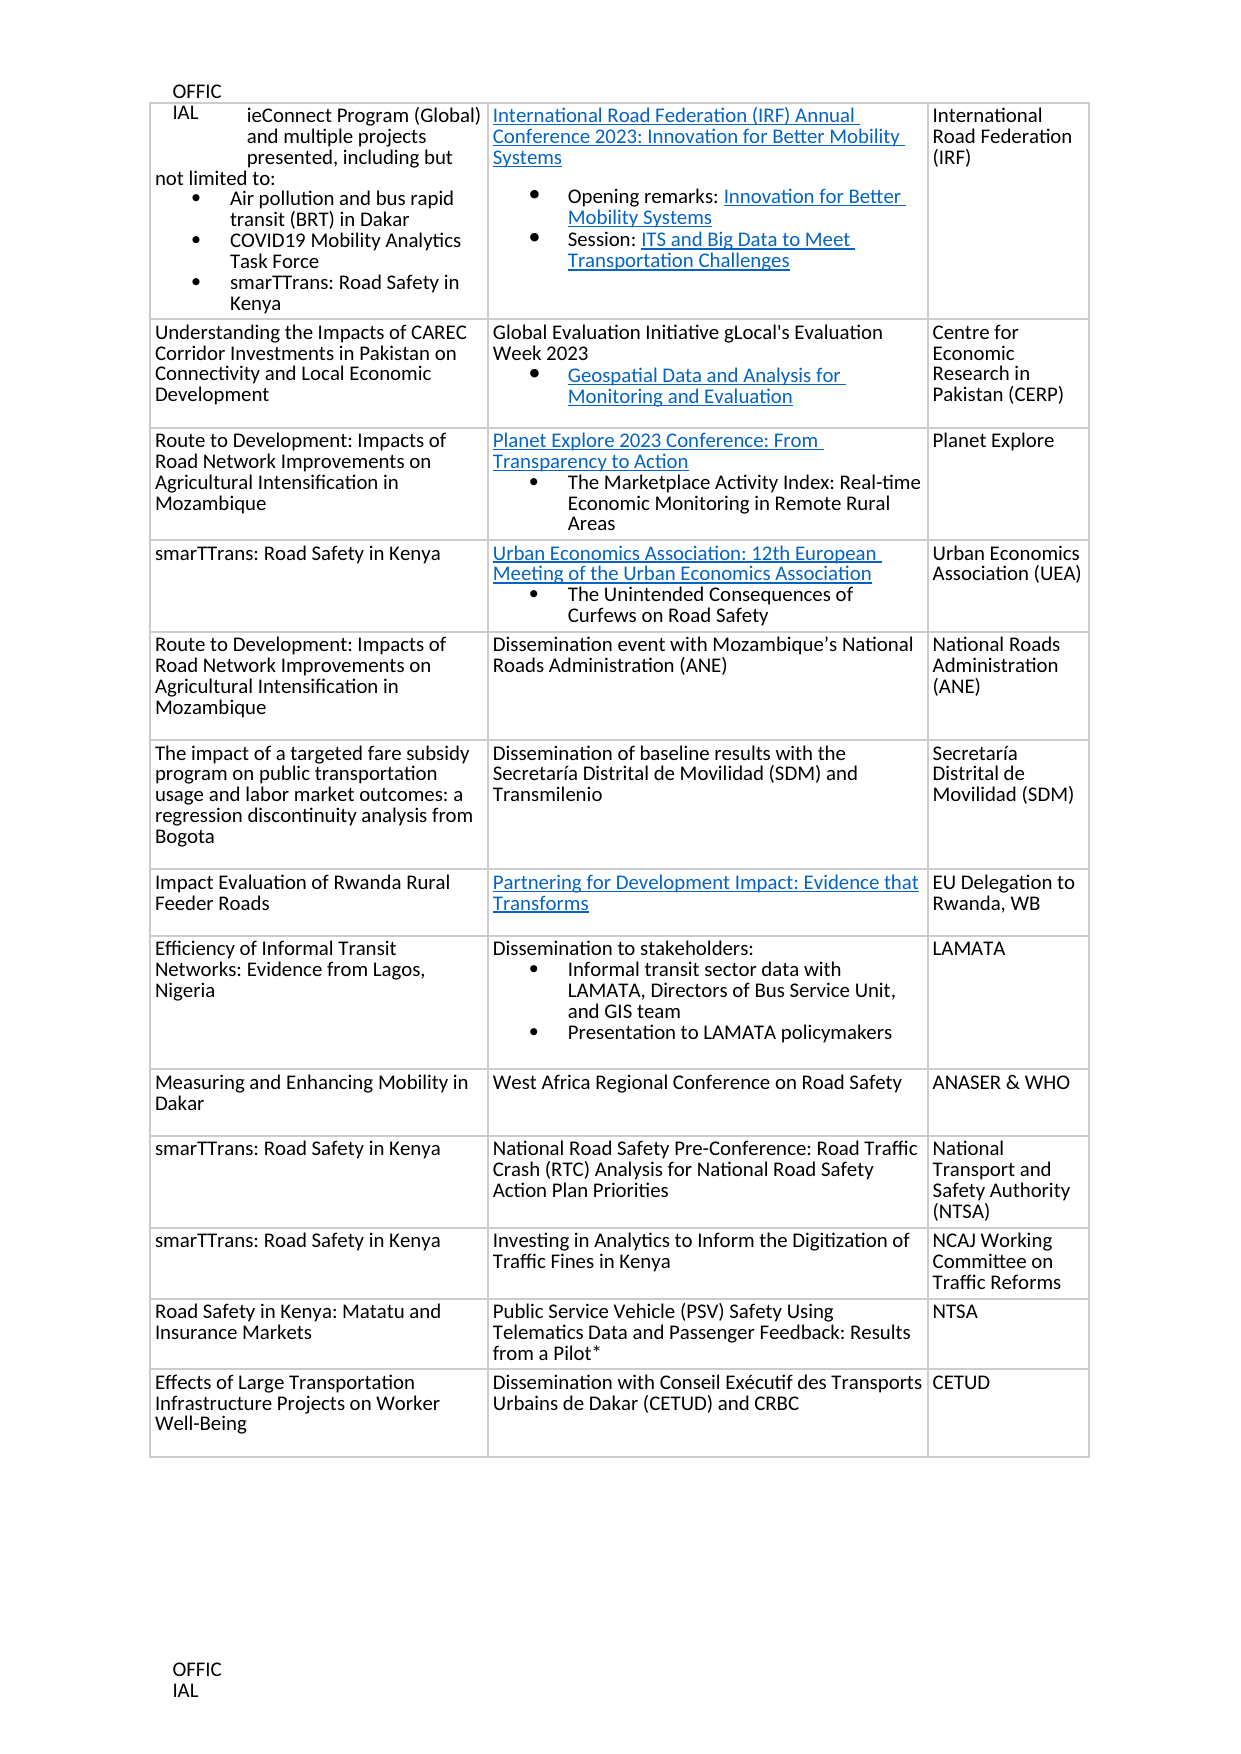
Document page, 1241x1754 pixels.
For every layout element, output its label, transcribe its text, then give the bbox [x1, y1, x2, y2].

table_cell Road Safety in Kenya: Matatu and Insurance Markets [151, 1300, 487, 1368]
table_cell Measuring and Enhancing Mobility in Dakar [151, 1070, 487, 1135]
table_cell LAMATA [929, 937, 1088, 1068]
table_cell Efficiency of Informal Transit Networks: Evidence from Lagos, Nigeria [151, 937, 487, 1068]
table_cell Route to Development: Impacts of Road Network Improvements on Agricultural Intensification in Mozambique [151, 429, 487, 539]
table_cell smarTTrans: Road Safety in Kenya [151, 541, 487, 631]
table_cell Dissemination event with Mozambique’s National Roads Administration (ANE) [489, 633, 927, 739]
table_cell smarTTrans: Road Safety in Kenya [151, 1229, 487, 1297]
table_cell smarTTrans: Road Safety in Kenya [151, 1137, 487, 1227]
table_cell Dissemination with Conseil Exécutif des Transports Urbains de Dakar (CETUD) and CRBC [489, 1370, 927, 1456]
table_cell ieConnect Program (Global) and multiple projects presented, including but not limited to: Air pollution and bus rapid transit (BRT) in Dakar COVID19 Mobility Analytics Task Force smarTTrans: Road Safety in Kenya [151, 104, 487, 318]
table_cell International Road Federation (IRF) Annual Conference 2023: Innovation for Better Mobility Systems Opening remarks: Innovation for Better Mobility Systems Session: ITS and Big Data to Meet Transportation Challenges [489, 104, 927, 318]
table_cell Urban Economics Association: 12th European Meeting of the Urban Economics Association The Unintended Consequences of Curfews on Road Safety [489, 541, 927, 631]
table_cell Effects of Large Transportation Infrastructure Projects on Worker Well-Being [151, 1370, 487, 1456]
table_cell Public Service Vehicle (PSV) Safety Using Telematics Data and Passenger Feedback: Results from a Pilot* [489, 1300, 927, 1368]
table_cell NCAJ Working Committee on Traffic Reforms [929, 1229, 1088, 1297]
table_cell Centre for Economic Research in Pakistan (CERP) [929, 320, 1088, 427]
table_cell Route to Development: Impacts of Road Network Improvements on Agricultural Intensification in Mozambique [151, 633, 487, 739]
table_cell National Road Safety Pre-Conference: Road Traffic Crash (RTC) Analysis for National Road Safety Action Plan Priorities [489, 1137, 927, 1227]
table_cell Impact Evaluation of Rwanda Rural Feeder Roads [151, 870, 487, 935]
table_cell Dissemination of baseline results with the Secretaría Distrital de Movilidad (SDM) and Transmilenio [489, 741, 927, 868]
table_cell The impact of a targeted fare subsidy program on public transportation usage and labor market outcomes: a regression discontinuity analysis from Bogota [151, 741, 487, 868]
table_cell Planet Explore [929, 429, 1088, 539]
table_cell Partnering for Development Impact: Evidence that Transforms [489, 870, 927, 935]
table_cell National Transport and Safety Authority (NTSA) [929, 1137, 1088, 1227]
table_cell National Roads Administration (ANE) [929, 633, 1088, 739]
table_cell Global Evaluation Initiative gLocal's Evaluation Week 2023 Geospatial Data and Analysis for Monitoring and Evaluation [489, 320, 927, 427]
table_cell Secretaría Distrital de Movilidad (SDM) [929, 741, 1088, 868]
table_cell Understanding the Impacts of CAREC Corridor Investments in Pakistan on Connectivity and Local Economic Development [151, 320, 487, 427]
table_cell CETUD [929, 1370, 1088, 1456]
table_cell Urban Economics Association (UEA) [929, 541, 1088, 631]
table_cell EU Delegation to Rwanda, WB [929, 870, 1088, 935]
table_cell ANASER & WHO [929, 1070, 1088, 1135]
table_cell International Road Federation (IRF) [929, 104, 1088, 318]
table_cell West Africa Regional Conference on Road Safety [489, 1070, 927, 1135]
table_cell NTSA [929, 1300, 1088, 1368]
table_cell Dissemination to stakeholders: Informal transit sector data with LAMATA, Directors of Bus Service Unit, and GIS team Presentation to LAMATA policymakers [489, 937, 927, 1068]
table_cell Investing in Analytics to Inform the Digitization of Traffic Fines in Kenya [489, 1229, 927, 1297]
table_cell Planet Explore 2023 Conference: From Transparency to Action The Marketplace Activity Index: Real-time Economic Monitoring in Remote Rural Areas [489, 429, 927, 539]
